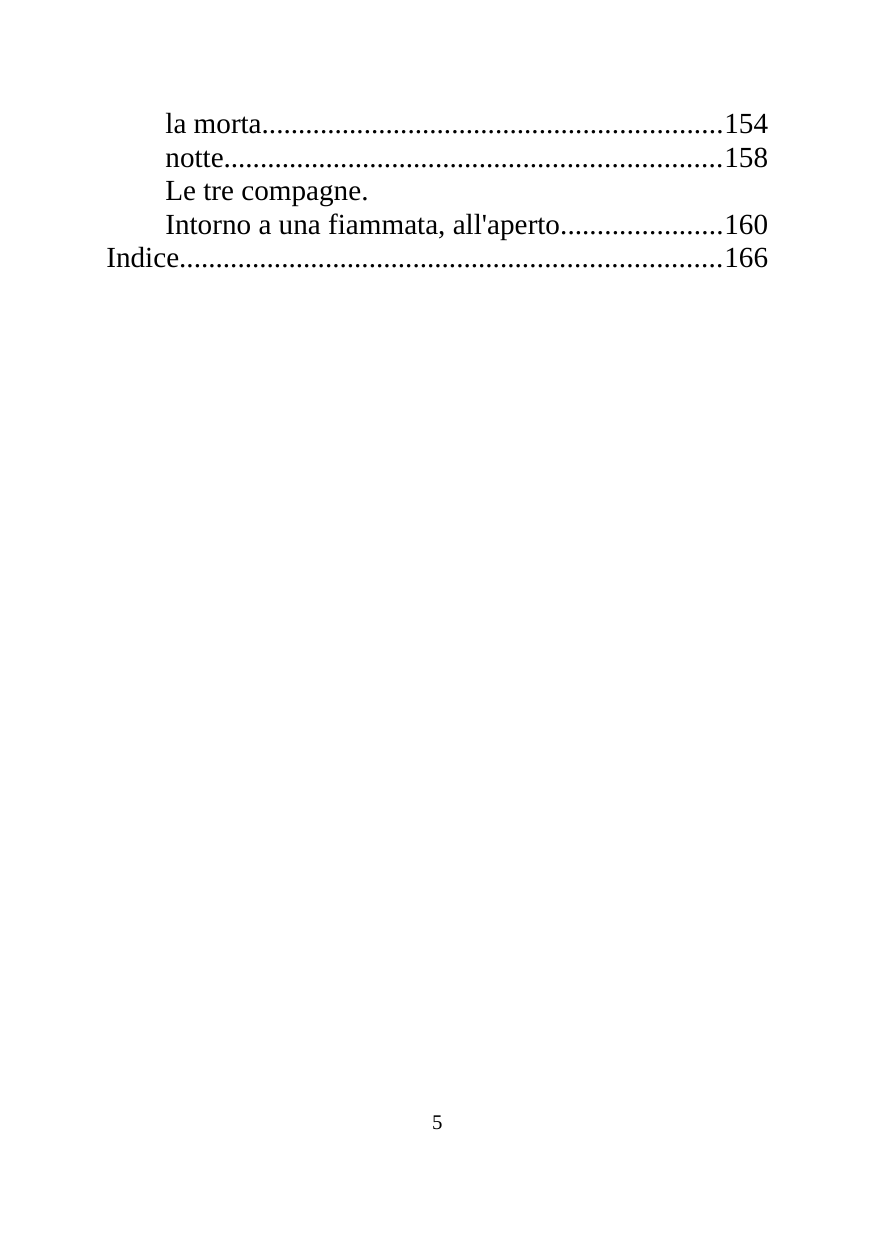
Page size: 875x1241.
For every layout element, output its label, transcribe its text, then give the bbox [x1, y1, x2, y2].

text Indice 166 [106, 240, 768, 274]
text Le tre compagne. Intorno a una fiammata, all'aperto. 160 [165, 173, 768, 240]
text notte. 158 [165, 140, 768, 173]
text la morta. 154 [165, 106, 768, 140]
